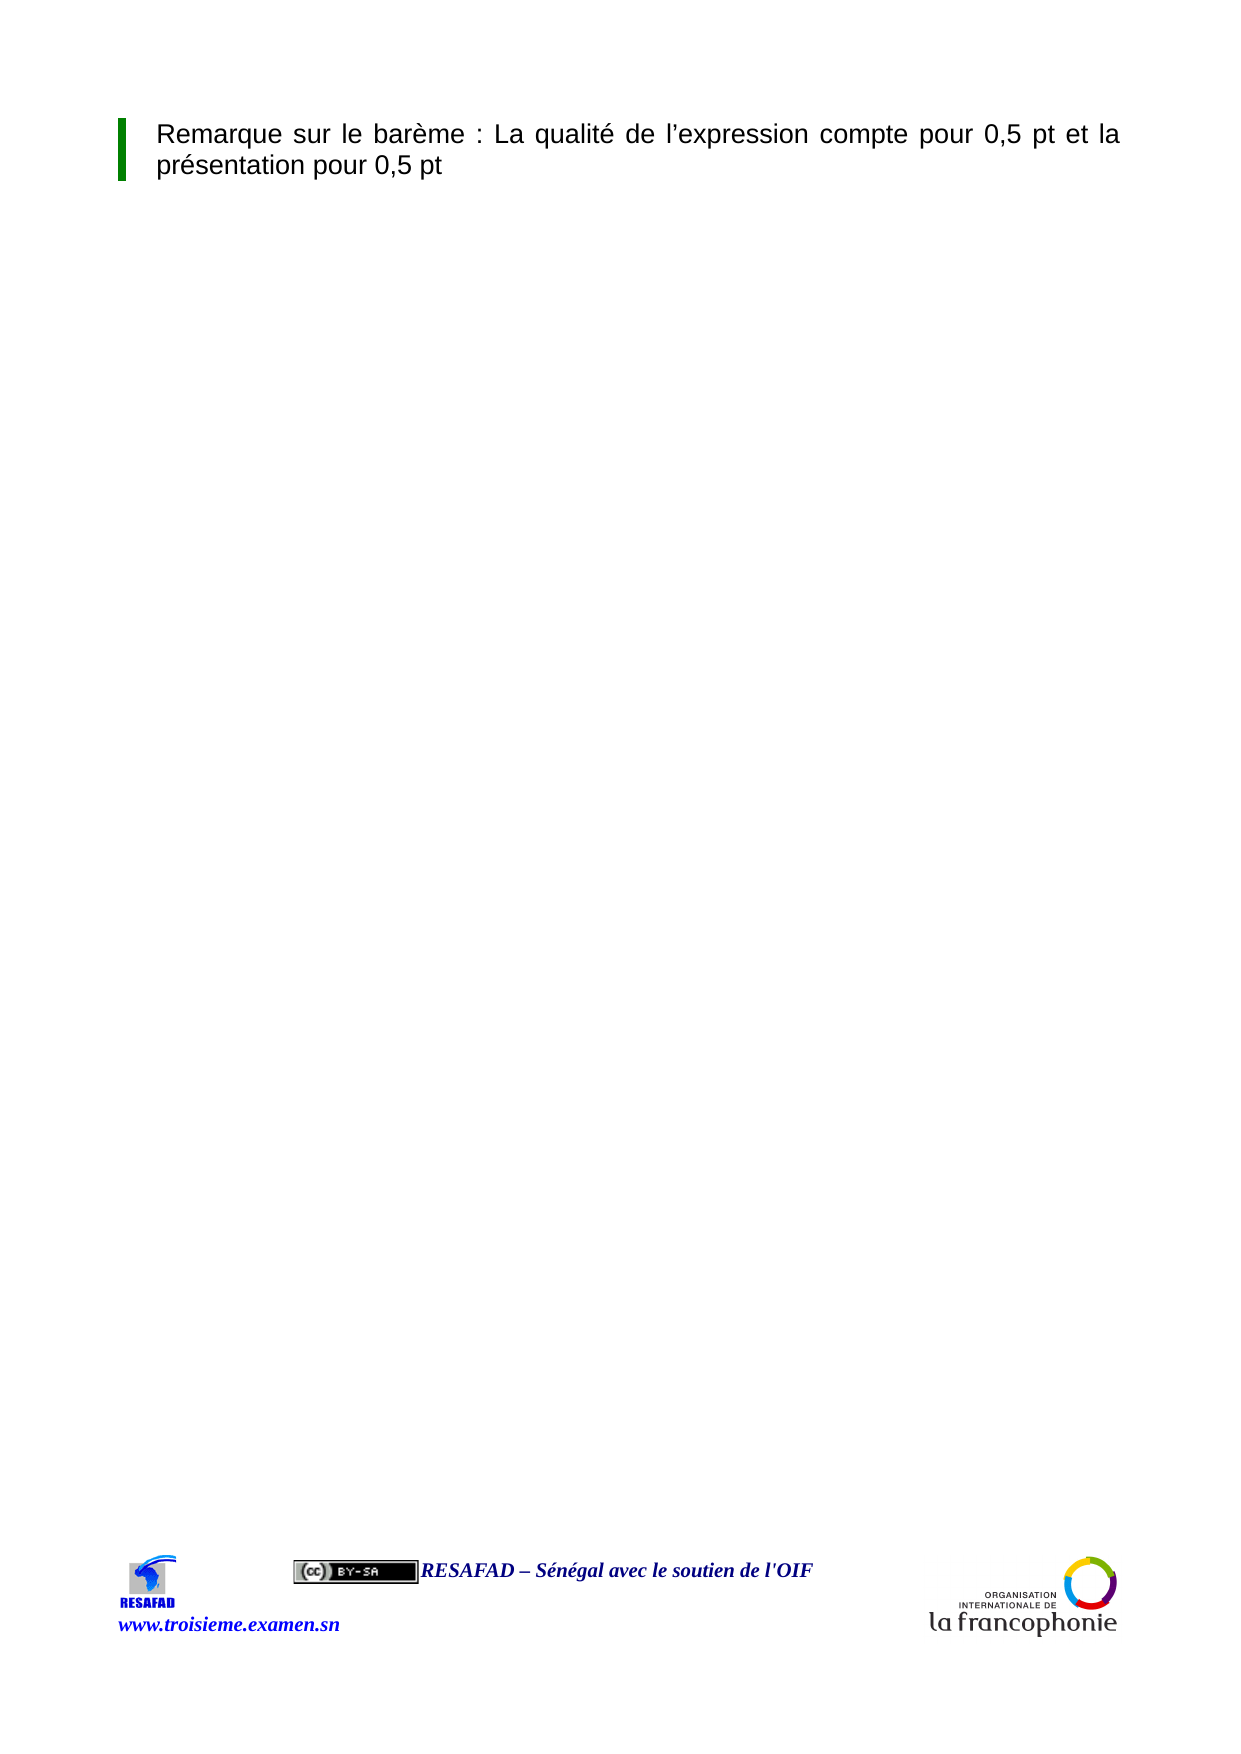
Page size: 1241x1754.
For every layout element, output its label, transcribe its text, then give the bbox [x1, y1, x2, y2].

text Remarque sur le barème : La qualité de l’expression compte pour 0,5 pt et la présentation pour 0,5 pt [126, 118, 1122, 181]
picture [120, 1555, 177, 1608]
picture [922, 1555, 1124, 1644]
picture [293, 1560, 419, 1584]
